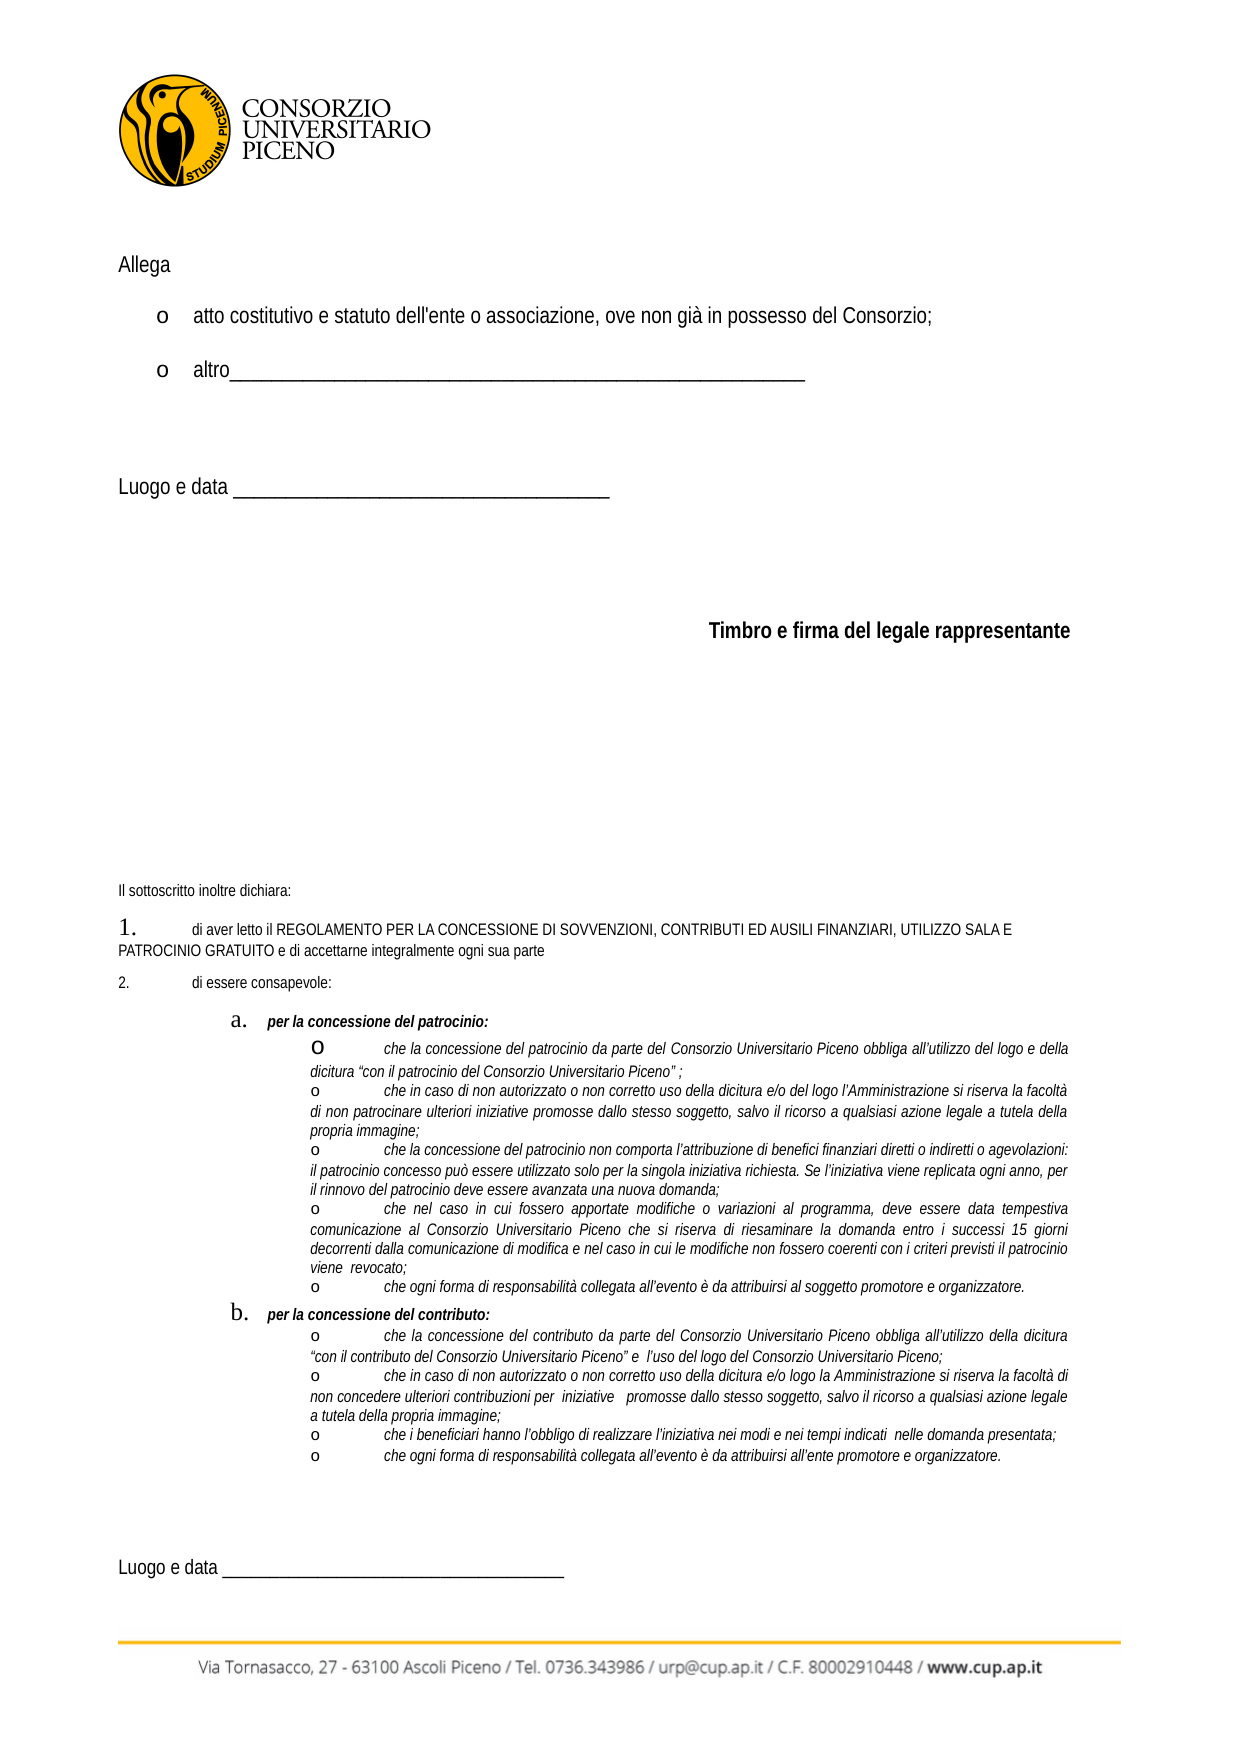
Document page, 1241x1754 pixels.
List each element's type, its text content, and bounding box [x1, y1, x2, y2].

subtitle Allega [118, 251, 1122, 277]
list che in caso di non autorizzato o non corretto uso della dicitura e/o del logo l’Amministrazione si riserva la facoltà di non patrocinare ulteriori iniziative promosse dallo stesso soggetto, salvo il ricorso a qualsiasi azione legale a tutela della propria immagine; [310, 1081, 1070, 1140]
text Il sottoscritto inoltre dichiara: [118, 881, 1070, 900]
list che ogni forma di responsabilità collegata all’evento è da attribuirsi al soggetto promotore e organizzatore. [310, 1277, 1070, 1297]
text Luogo e data ____________________________________ [118, 473, 1071, 499]
list per la concessione del patrocinio: [230, 1004, 1071, 1033]
list atto costitutivo e statuto dell'ente o associazione, ove non già in possesso del Consorzio; [156, 302, 1122, 331]
list che in caso di non autorizzato o non corretto uso della dicitura e/o logo la Amministrazione si riserva la facoltà di non concedere ulteriori contribuzioni per iniziative promosse dallo stesso soggetto, salvo il ricorso a qualsiasi azione legale a tutela della propria immagine; [310, 1366, 1070, 1425]
list che la concessione del patrocinio da parte del Consorzio Universitario Piceno obbliga all’utilizzo del logo e della dicitura “con il patrocinio del Consorzio Universitario Piceno” ; [310, 1033, 1070, 1081]
text Timbro e firma del legale rappresentante [708, 617, 1071, 643]
list di aver letto il REGOLAMENTO PER LA CONCESSIONE DI SOVVENZIONI, CONTRIBUTI ED AUSILI FINANZIARI, UTILIZZO SALA E PATROCINIO GRATUITO e di accettarne integralmente ogni sua parte [118, 912, 1070, 960]
list altro_______________________________________________________ [156, 356, 1122, 384]
text Luogo e data ____________________________________ [118, 1554, 1071, 1578]
list che ogni forma di responsabilità collegata all’evento è da attribuirsi all’ente promotore e organizzatore. [310, 1446, 1070, 1466]
list che la concessione del patrocinio non comporta l’attribuzione di benefici finanziari diretti o indiretti o agevolazioni: il patrocinio concesso può essere utilizzato solo per la singola iniziativa richiesta. Se l’iniziativa viene replicata ogni anno, per il rinnovo del patrocinio deve essere avanzata una nuova domanda; [310, 1140, 1070, 1199]
list che nel caso in cui fossero apportate modifiche o variazioni al programma, deve essere data tempestiva comunicazione al Consorzio Universitario Piceno che si riserva di riesaminare la domanda entro i successi 15 giorni decorrenti dalla comunicazione di modifica e nel caso in cui le modifiche non fossero coerenti con i criteri previsti il patrocinio viene revocato; [310, 1199, 1070, 1277]
list che i beneficiari hanno l’obbligo di realizzare l’iniziativa nei modi e nei tempi indicati nelle domanda presentata; [310, 1425, 1070, 1446]
list che la concessione del contributo da parte del Consorzio Universitario Piceno obbliga all’utilizzo della dicitura “con il contributo del Consorzio Universitario Piceno” e l’uso del logo del Consorzio Universitario Piceno; [310, 1326, 1070, 1366]
list di essere consapevole: [118, 973, 1070, 992]
list per la concessione del contributo: [230, 1297, 1071, 1326]
